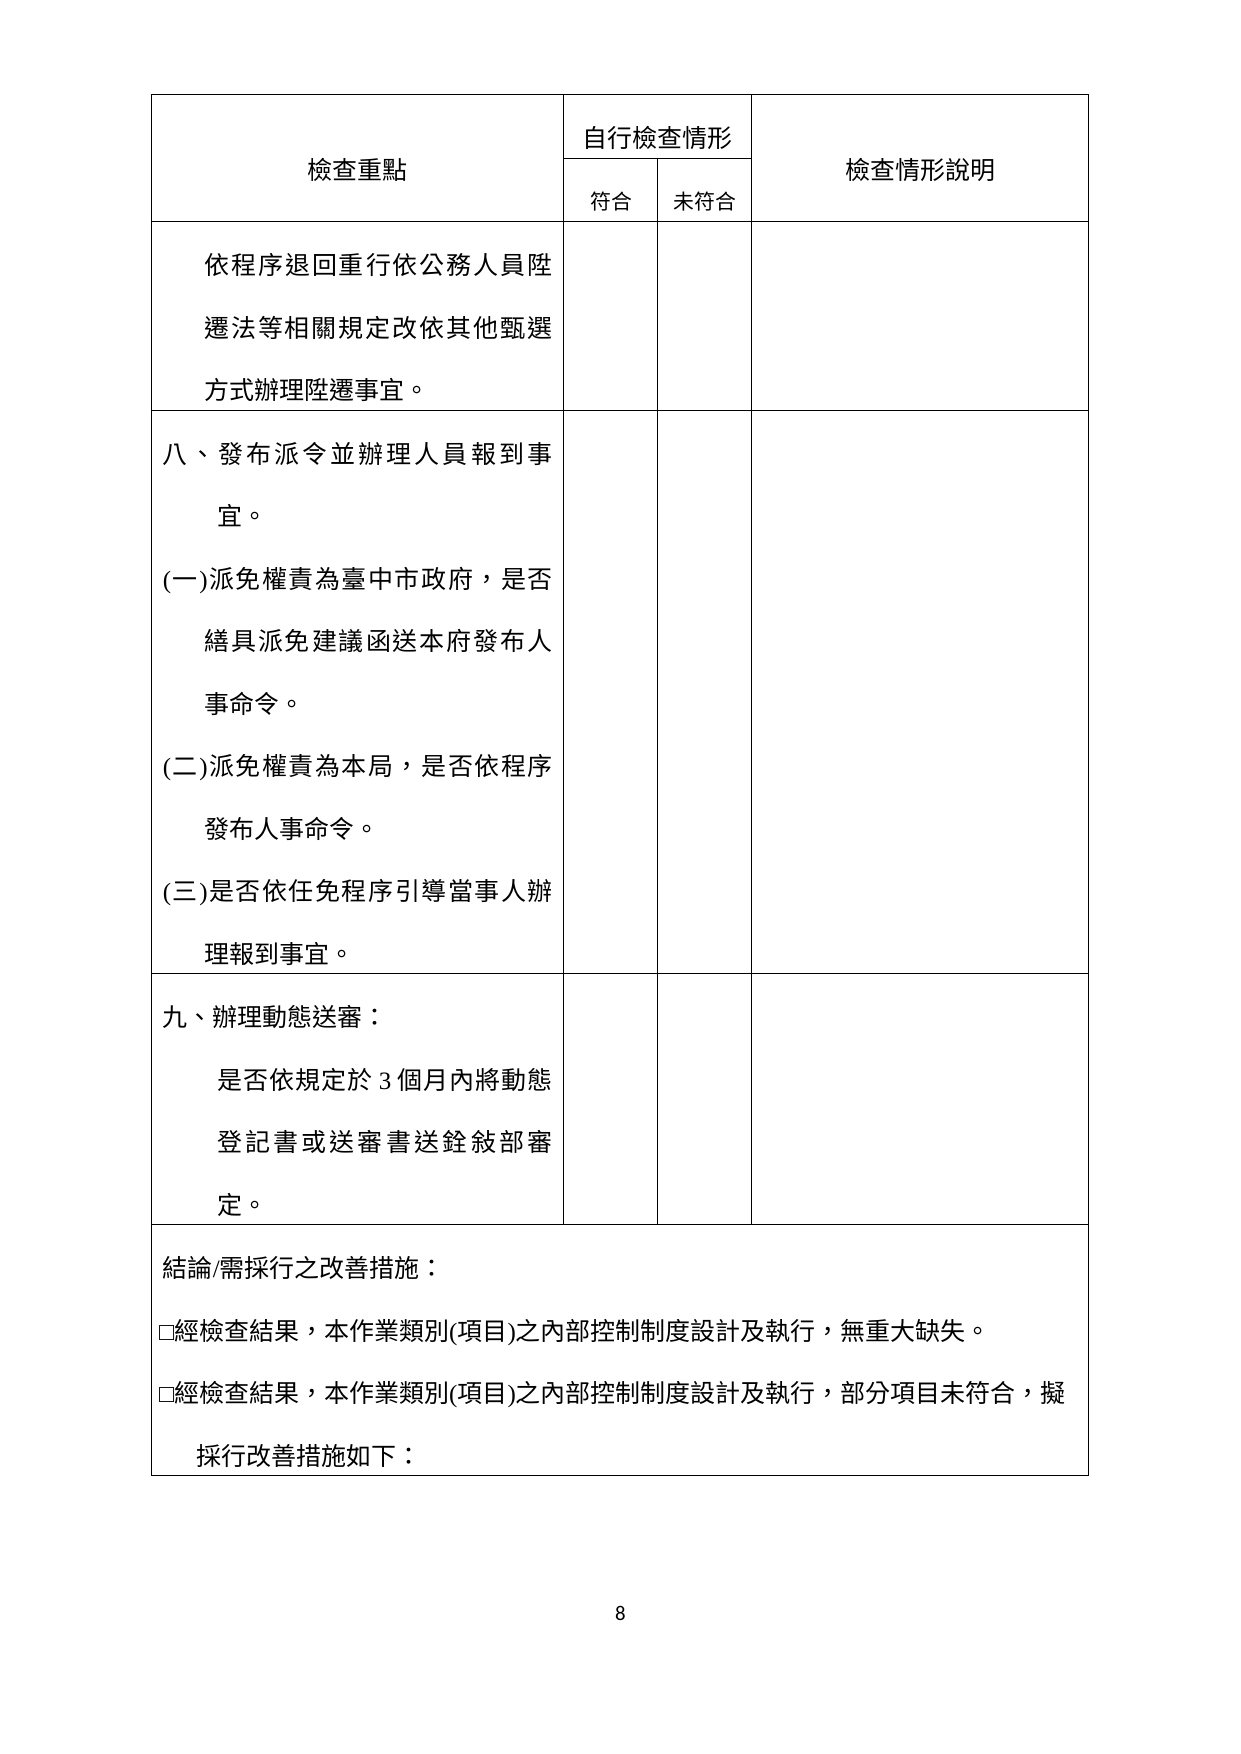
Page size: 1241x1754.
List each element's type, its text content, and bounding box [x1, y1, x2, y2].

table_cell 符合 [564, 159, 657, 221]
table_cell [752, 411, 1088, 973]
table_cell [658, 974, 751, 1224]
table_cell 未符合 [658, 159, 751, 221]
table_cell [658, 222, 751, 410]
table_header 檢查情形說明 [752, 95, 1088, 221]
table_cell 結論/需採行之改善措施： □經檢查結果，本作業類別(項目)之內部控制制度設計及執行，無重大缺失。 □經檢查結果，本作業類別(項目)之內部控制制度設計及執行，部分項目未符合，擬採行改善措施如下： [152, 1225, 1088, 1475]
table_cell 八、發布派令並辦理人員報到事宜。 (一)派免權責為臺中市政府，是否繕具派免建議函送本府發布人事命令。 (二)派免權責為本局，是否依程序發布人事命令。 (三)是否依任免程序引導當事人辦理報到事宜。 [152, 411, 563, 973]
table_cell [752, 222, 1088, 410]
table_header 自行檢查情形 [564, 95, 751, 158]
table_cell [564, 222, 657, 410]
table_cell 依程序退回重行依公務人員陞遷法等相關規定改依其他甄選方式辦理陞遷事宜。 [152, 222, 563, 410]
table_header 檢查重點 [152, 95, 563, 221]
table_cell 九、辦理動態送審： 是否依規定於3個月內將動態登記書或送審書送銓敍部審定。 [152, 974, 563, 1224]
table_cell [564, 974, 657, 1224]
table_cell [752, 974, 1088, 1224]
table_cell [658, 411, 751, 973]
table_cell [564, 411, 657, 973]
